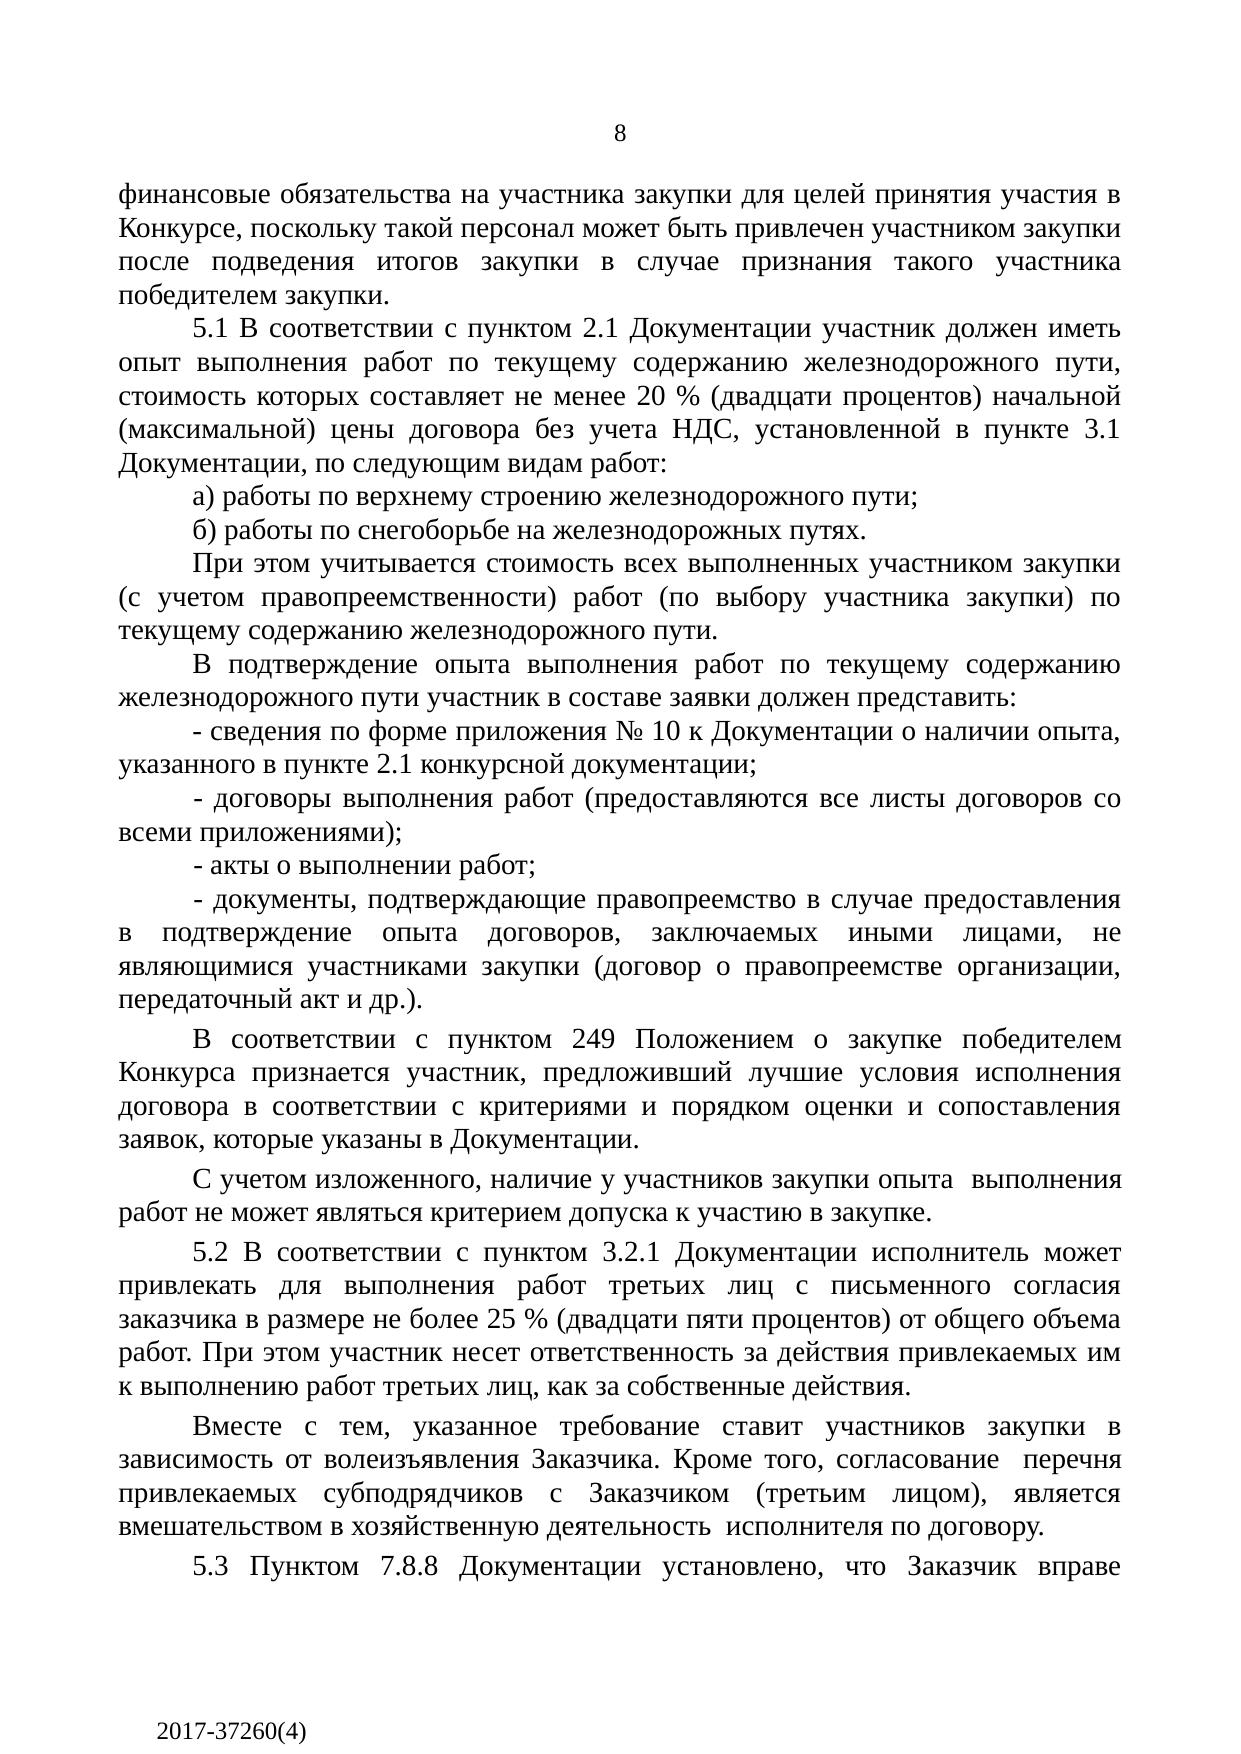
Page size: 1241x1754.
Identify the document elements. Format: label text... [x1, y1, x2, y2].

text 5.1 В соответствии с пунктом 2.1 Документации участник должен иметь опыт выполнения работ по текущему содержанию железнодорожного пути, стоимость которых составляет не менее 20 % (двадцати процентов) начальной (максимальной) цены договора без учета НДС, установленной в пункте 3.1 Документации, по следующим видам работ: [118, 311, 1122, 478]
text В соответствии с пунктом 249 Положением о закупке победителем Конкурса признается участник, предложивший лучшие условия исполнения договора в соответствии с критериями и порядком оценки и сопоставления заявок, которые указаны в Документации. [118, 1021, 1122, 1155]
text - сведения по форме приложения № 10 к Документации о наличии опыта, указанного в пункте 2.1 конкурсной документации; [118, 713, 1122, 780]
text С учетом изложенного, наличие у участников закупки опыта выполнения работ не может являться критерием допуска к участию в закупке. [118, 1161, 1122, 1228]
text а) работы по верхнему строению железнодорожного пути; [118, 478, 1122, 512]
text При этом учитывается стоимость всех выполненных участником закупки (с учетом правопреемственности) работ (по выбору участника закупки) по текущему содержанию железнодорожного пути. [118, 545, 1122, 646]
text - акты о выполнении работ; [118, 847, 1122, 881]
text В подтверждение опыта выполнения работ по текущему содержанию железнодорожного пути участник в составе заявки должен представить: [118, 646, 1122, 713]
text б) работы по снегоборьбе на железнодорожных путях. [118, 512, 1122, 545]
text 5.2 В соответствии с пунктом 3.2.1 Документации исполнитель может привлекать для выполнения работ третьих лиц с письменного согласия заказчика в размере не более 25 % (двадцати пяти процентов) от общего объема работ. При этом участник несет ответственность за действия привлекаемых им к выполнению работ третьих лиц, как за собственные действия. [118, 1234, 1122, 1402]
text - договоры выполнения работ (предоставляются все листы договоров со всеми приложениями); [118, 780, 1122, 847]
text - документы, подтверждающие правопреемство в случае предоставления в подтверждение опыта договоров, заключаемых иными лицами, не являющимися участниками закупки (договор о правопреемстве организации, передаточный акт и др.). [118, 881, 1122, 1015]
text Вместе с тем, указанное требование ставит участников закупки в зависимость от волеизъявления Заказчика. Кроме того, согласование перечня привлекаемых субподрядчиков с Заказчиком (третьим лицом), является вмешательством в хозяйственную деятельность исполнителя по договору. [118, 1408, 1122, 1542]
text 5.3 Пунктом 7.8.8 Документации установлено, что Заказчик вправе [118, 1548, 1122, 1581]
text финансовые обязательства на участника закупки для целей принятия участия в Конкурсе, поскольку такой персонал может быть привлечен участником закупки после подведения итогов закупки в случае признания такого участника победителем закупки. [118, 176, 1122, 311]
